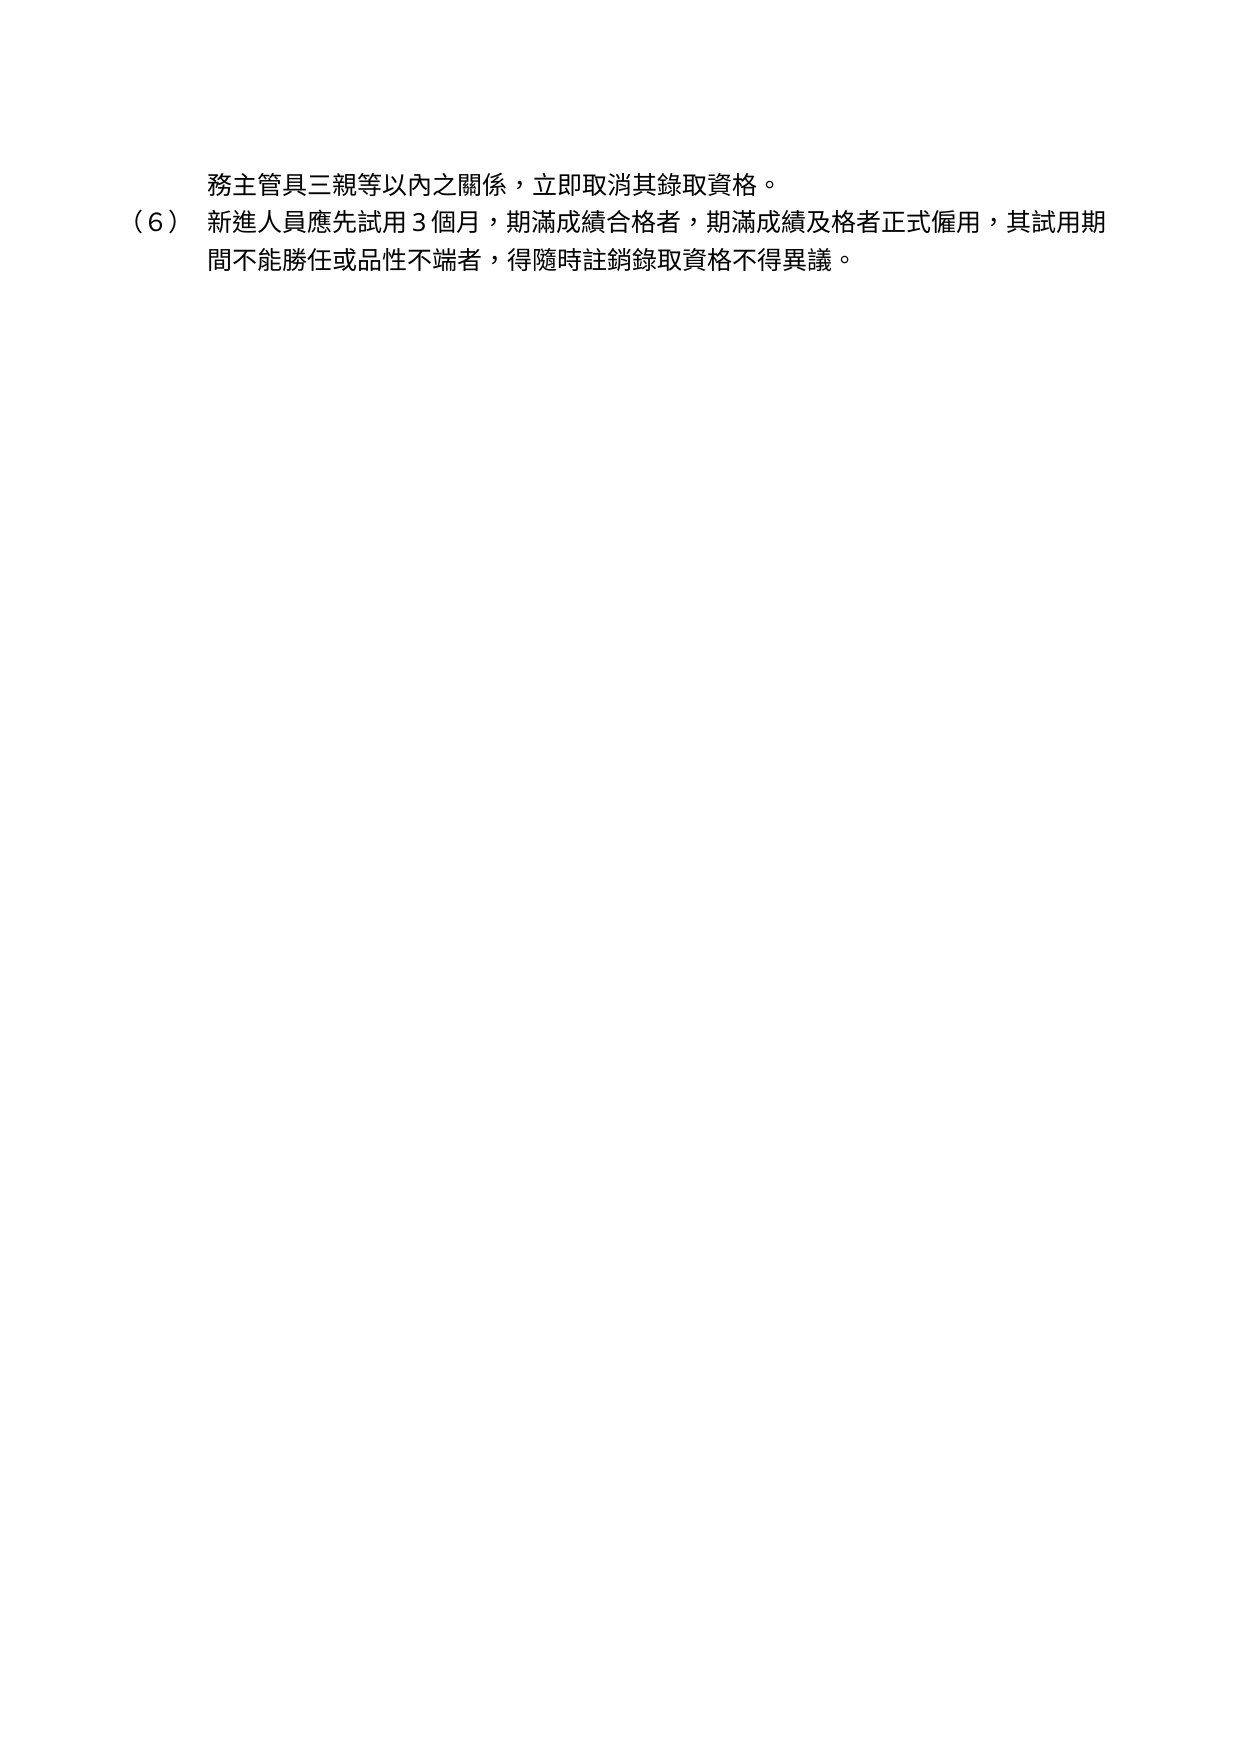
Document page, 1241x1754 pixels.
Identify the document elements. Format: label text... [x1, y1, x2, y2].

list 新進人員應先試用3個月，期滿成績合格者，期滿成績及格者正式僱用，其試用期間不能勝任或品性不端者，得隨時註銷錄取資格不得異議。 [118, 202, 1122, 277]
list 務主管具三親等以內之關係，立即取消其錄取資格。 [118, 164, 1122, 202]
